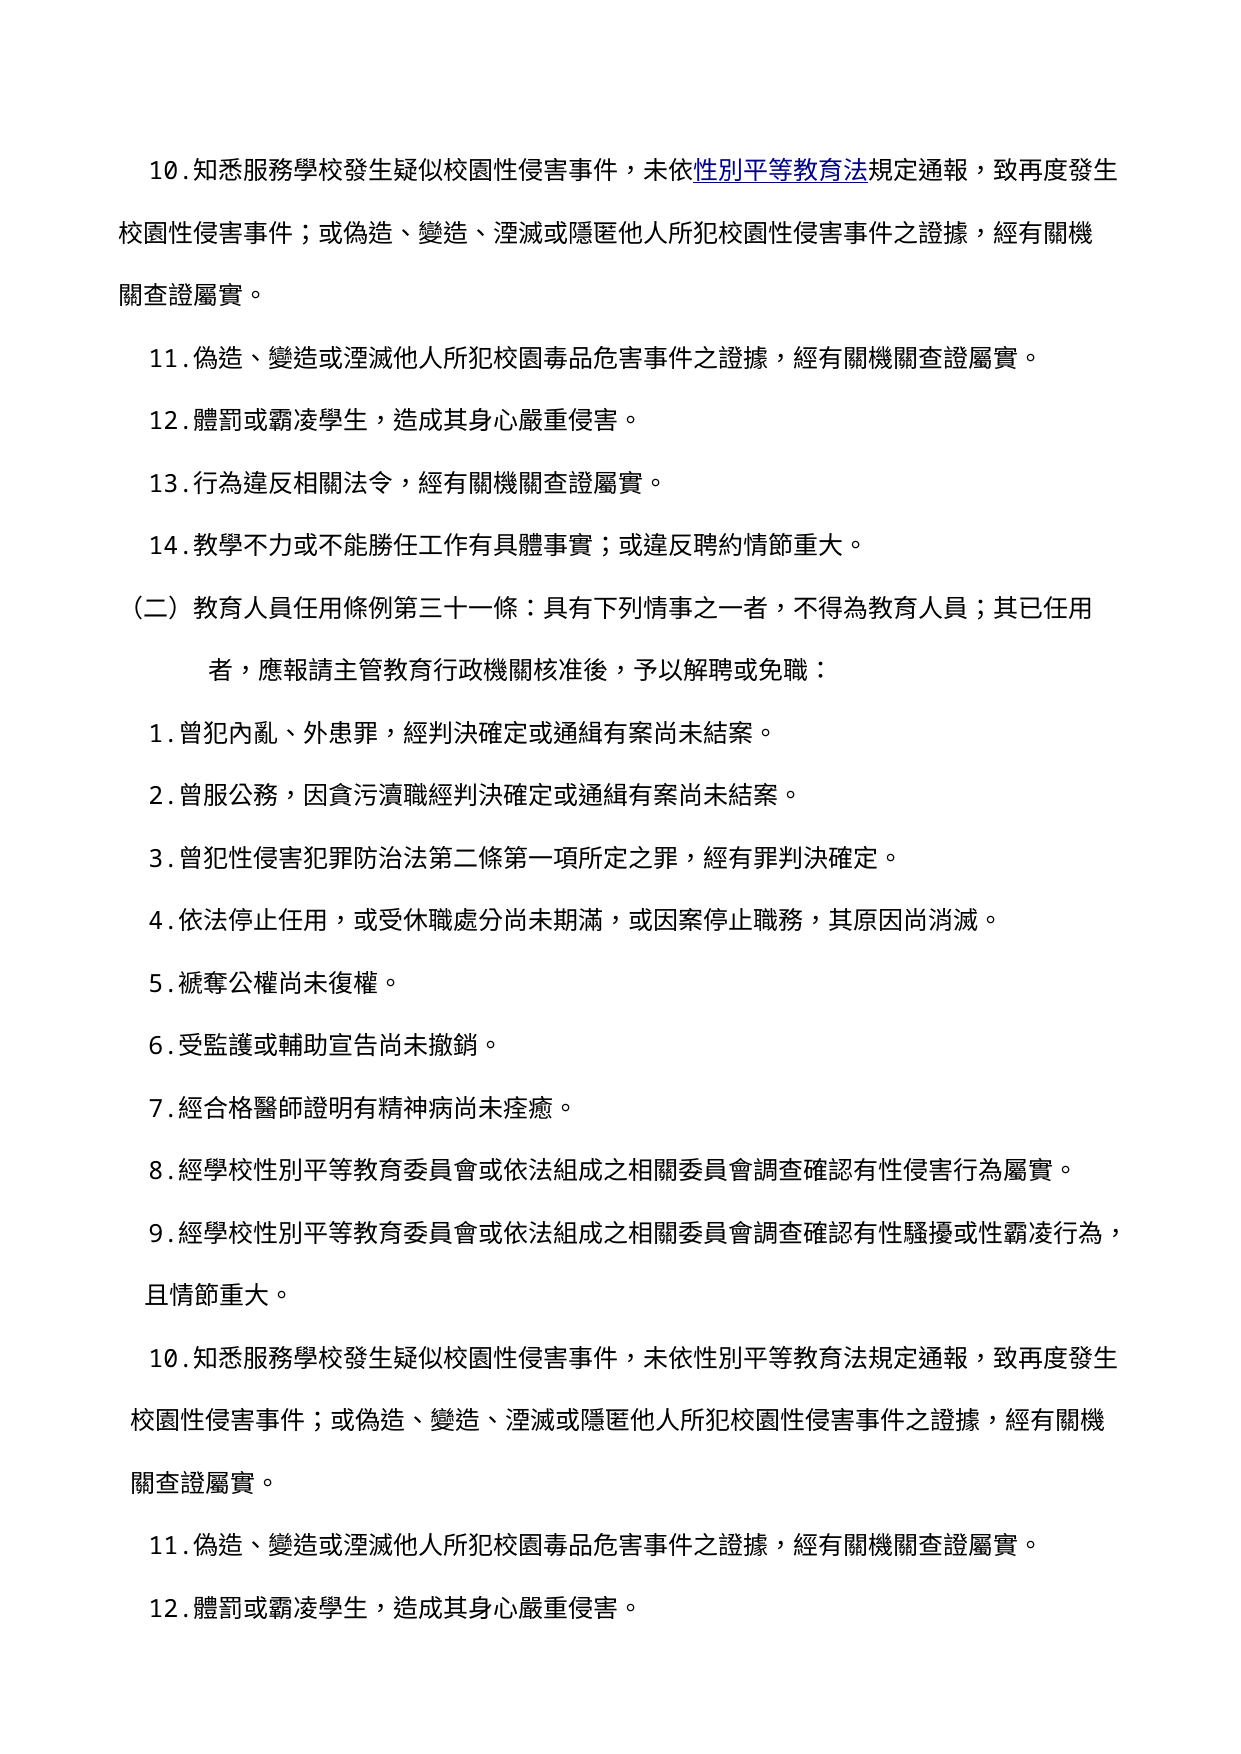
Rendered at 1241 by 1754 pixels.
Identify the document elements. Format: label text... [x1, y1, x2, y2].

text 10.知悉服務學校發生疑似校園性侵害事件，未依性別平等教育法規定通報，致再度發生校園性侵害事件；或偽造、變造、湮滅或隱匿他人所犯校園性侵害事件之證據，經有關機 關查證屬實。 [118, 1314, 1122, 1502]
text 且情節重大。 [118, 1252, 1122, 1314]
text 6.受監護或輔助宣告尚未撤銷。 [118, 1002, 1122, 1064]
text 2.曾服公務，因貪污瀆職經判決確定或通緝有案尚未結案。 [118, 752, 1122, 814]
text 3.曾犯性侵害犯罪防治法第二條第一項所定之罪，經有罪判決確定。 [118, 814, 1122, 877]
text 10.知悉服務學校發生疑似校園性侵害事件，未依性別平等教育法規定通報，致再度發生校園性侵害事件；或偽造、變造、湮滅或隱匿他人所犯校園性侵害事件之證據，經有關機 關查證屬實。 [118, 127, 1122, 314]
text 5.褫奪公權尚未復權。 [118, 939, 1122, 1002]
text 者，應報請主管教育行政機關核准後，予以解聘或免職： [118, 627, 1122, 689]
text 1.曾犯內亂、外患罪，經判決確定或通緝有案尚未結案。 [118, 689, 1122, 752]
text 4.依法停止任用，或受休職處分尚未期滿，或因案停止職務，其原因尚消滅。 [118, 877, 1122, 939]
text 8.經學校性別平等教育委員會或依法組成之相關委員會調查確認有性侵害行為屬實。 [118, 1127, 1122, 1189]
text 9.經學校性別平等教育委員會或依法組成之相關委員會調查確認有性騷擾或性霸凌行為， [118, 1189, 1122, 1252]
text 11.偽造、變造或湮滅他人所犯校園毒品危害事件之證據，經有關機關查證屬實。 [118, 1502, 1122, 1564]
text 12.體罰或霸凌學生，造成其身心嚴重侵害。 [118, 1564, 1122, 1627]
text 7.經合格醫師證明有精神病尚未痊癒。 [118, 1064, 1122, 1127]
text 13.行為違反相關法令，經有關機關查證屬實。 [118, 439, 1122, 502]
text （二）教育人員任用條例第三十一條：具有下列情事之一者，不得為教育人員；其已任用 [118, 564, 1122, 627]
text 14.教學不力或不能勝任工作有具體事實；或違反聘約情節重大。 [118, 502, 1122, 564]
text 12.體罰或霸凌學生，造成其身心嚴重侵害。 [118, 377, 1122, 439]
text 11.偽造、變造或湮滅他人所犯校園毒品危害事件之證據，經有關機關查證屬實。 [118, 314, 1122, 377]
